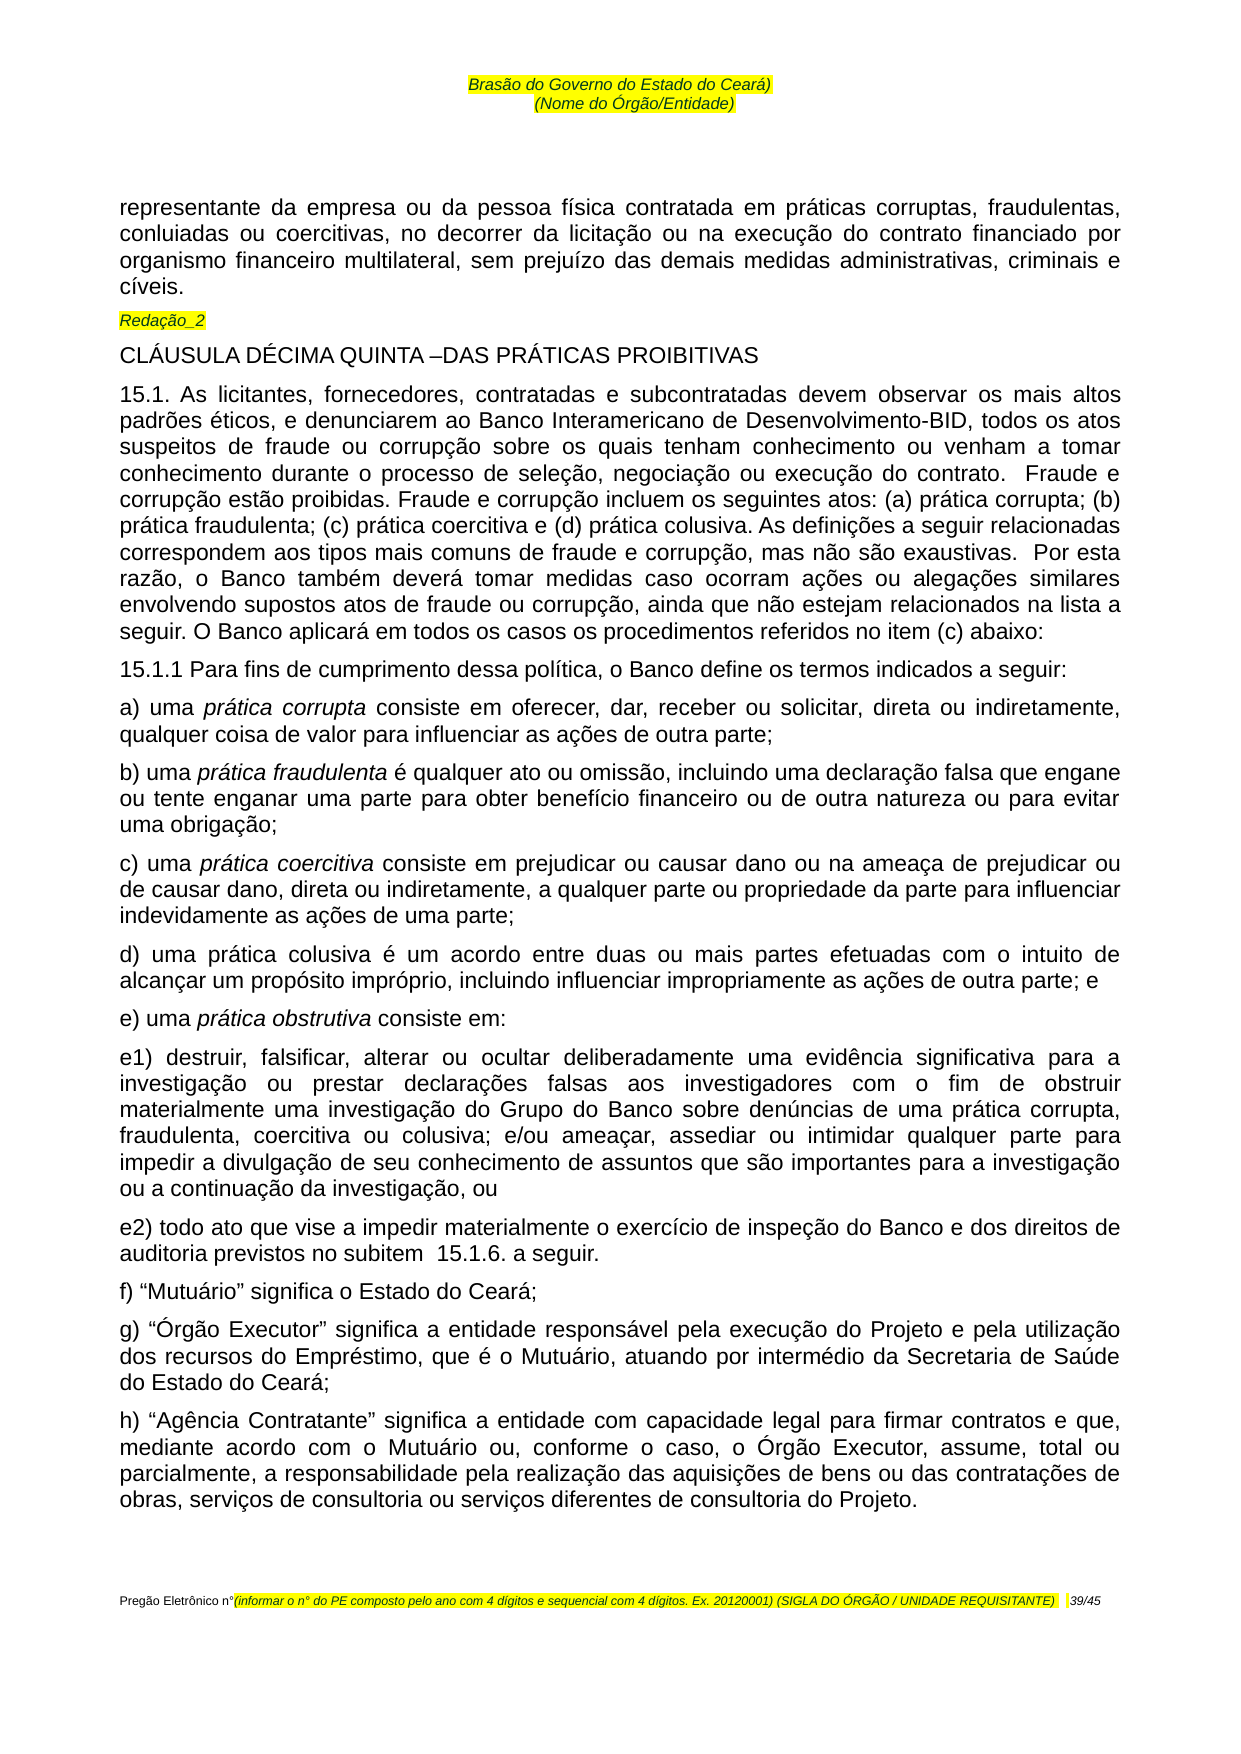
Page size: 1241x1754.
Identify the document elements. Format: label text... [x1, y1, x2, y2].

text Redação_2 [119, 311, 1123, 330]
text e1) destruir, falsificar, alterar ou ocultar deliberadamente uma evidência significativa para a investigação ou prestar declarações falsas aos investigadores com o fim de obstruir materialmente uma investigação do Grupo do Banco sobre denúncias de uma prática corrupta, fraudulenta, coercitiva ou colusiva; e/ou ameaçar, assediar ou intimidar qualquer parte para impedir a divulgação de seu conhecimento de assuntos que são importantes para a investigação ou a continuação da investigação, ou [119, 1043, 1121, 1202]
text g) “Órgão Executor” significa a entidade responsável pela execução do Projeto e pela utilização dos recursos do Empréstimo, que é o Mutuário, atuando por intermédio da Secretaria de Saúde do Estado do Ceará; [119, 1316, 1121, 1395]
text e) uma prática obstrutiva consiste em: [119, 1005, 1121, 1032]
text a) uma prática corrupta consiste em oferecer, dar, receber ou solicitar, direta ou indiretamente, qualquer coisa de valor para influenciar as ações de outra parte; [119, 694, 1121, 747]
text f) “Mutuário” significa o Estado do Ceará; [119, 1278, 1121, 1304]
text d) uma prática colusiva é um acordo entre duas ou mais partes efetuadas com o intuito de alcançar um propósito impróprio, incluindo influenciar impropriamente as ações de outra parte; e [119, 941, 1121, 993]
text CLÁUSULA DÉCIMA QUINTA –DAS PRÁTICAS PROIBITIVAS [119, 342, 1121, 369]
text c) uma prática coercitiva consiste em prejudicar ou causar dano ou na ameaça de prejudicar ou de causar dano, direta ou indiretamente, a qualquer parte ou propriedade da parte para influenciar indevidamente as ações de uma parte; [119, 850, 1121, 929]
text 15.1.1 Para fins de cumprimento dessa política, o Banco define os termos indicados a seguir: [119, 656, 1121, 682]
text b) uma prática fraudulenta é qualquer ato ou omissão, incluindo uma declaração falsa que engane ou tente enganar uma parte para obter benefício financeiro ou de outra natureza ou para evitar uma obrigação; [119, 759, 1121, 838]
text h) “Agência Contratante” significa a entidade com capacidade legal para firmar contratos e que, mediante acordo com o Mutuário ou, conforme o caso, o Órgão Executor, assume, total ou parcialmente, a responsabilidade pela realização das aquisições de bens ou das contratações de obras, serviços de consultoria ou serviços diferentes de consultoria do Projeto. [119, 1407, 1121, 1513]
text 15.1. As licitantes, fornecedores, contratadas e subcontratadas devem observar os mais altos padrões éticos, e denunciarem ao Banco Interamericano de Desenvolvimento-BID, todos os atos suspeitos de fraude ou corrupção sobre os quais tenham conhecimento ou venham a tomar conhecimento durante o processo de seleção, negociação ou execução do contrato. Fraude e corrupção estão proibidas. Fraude e corrupção incluem os seguintes atos: (a) prática corrupta; (b) prática fraudulenta; (c) prática coercitiva e (d) prática colusiva. As definições a seguir relacionadas correspondem aos tipos mais comuns de fraude e corrupção, mas não são exaustivas. Por esta razão, o Banco também deverá tomar medidas caso ocorram ações ou alegações similares envolvendo supostos atos de fraude ou corrupção, ainda que não estejam relacionados na lista a seguir. O Banco aplicará em todos os casos os procedimentos referidos no item (c) abaixo: [119, 381, 1121, 644]
text e2) todo ato que vise a impedir materialmente o exercício de inspeção do Banco e dos direitos de auditoria previstos no subitem 15.1.6. a seguir. [119, 1213, 1121, 1266]
text representante da empresa ou da pessoa física contratada em práticas corruptas, fraudulentas, conluiadas ou coercitivas, no decorrer da licitação ou na execução do contrato financiado por organismo financeiro multilateral, sem prejuízo das demais medidas administrativas, criminais e cíveis. [119, 194, 1121, 299]
